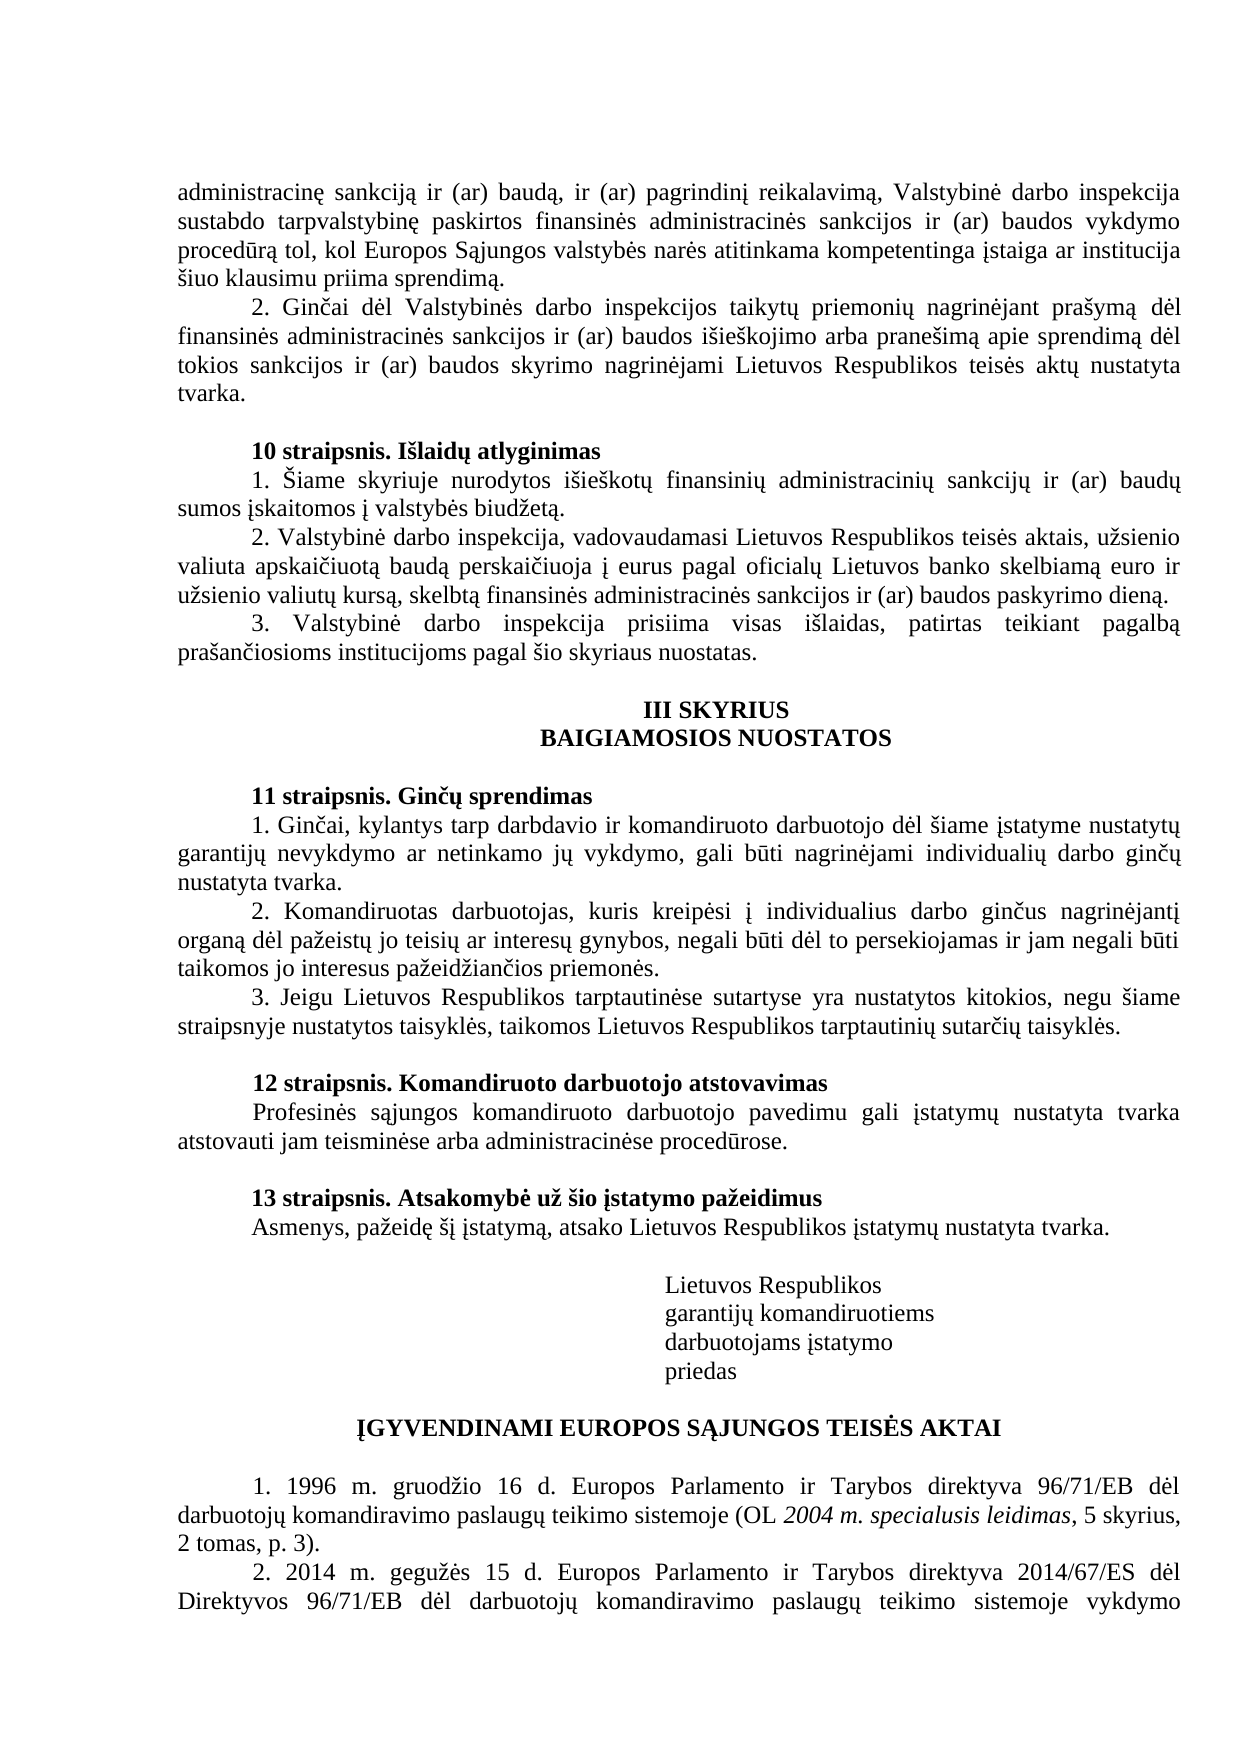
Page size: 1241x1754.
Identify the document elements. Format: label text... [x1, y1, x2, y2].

text 2. Komandiruotas darbuotojas, kuris kreipėsi į individualius darbo ginčus nagrinėjantį organą dėl pažeistų jo teisių ar interesų gynybos, negali būti dėl to persekiojamas ir jam negali būti taikomos jo interesus pažeidžiančios priemonės. [177, 896, 1181, 982]
text Profesinės sąjungos komandiruoto darbuotojo pavedimu gali įstatymų nustatyta tvarka atstovauti jam teisminėse arba administracinėse procedūrose. [177, 1097, 1181, 1155]
text Lietuvos Respublikos [177, 1270, 1181, 1298]
text 13 straipsnis. Atsakomybė už šio įstatymo pažeidimus [177, 1183, 1181, 1212]
text administracinę sankciją ir (ar) baudą, ir (ar) pagrindinį reikalavimą, Valstybinė darbo inspekcija sustabdo tarpvalstybinę paskirtos finansinės administracinės sankcijos ir (ar) baudos vykdymo procedūrą tol, kol Europos Sąjungos valstybės narės atitinkama kompetentinga įstaiga ar institucija šiuo klausimu priima sprendimą. [177, 177, 1181, 292]
text III SKYRIUS [177, 695, 1181, 723]
text Asmenys, pažeidę šį įstatymą, atsako Lietuvos Respublikos įstatymų nustatyta tvarka. [177, 1212, 1181, 1241]
text 1. Šiame skyriuje nurodytos išieškotų finansinių administracinių sankcijų ir (ar) baudų sumos įskaitomos į valstybės biudžetą. [177, 465, 1181, 522]
text garantijų komandiruotiems [177, 1298, 1181, 1327]
text 3. Jeigu Lietuvos Respublikos tarptautinėse sutartyse yra nustatytos kitokios, negu šiame straipsnyje nustatytos taisyklės, taikomos Lietuvos Respublikos tarptautinių sutarčių taisyklės. [177, 982, 1181, 1040]
text darbuotojams įstatymo [177, 1327, 1181, 1356]
text 2. Valstybinė darbo inspekcija, vadovaudamasi Lietuvos Respublikos teisės aktais, užsienio valiuta apskaičiuotą baudą perskaičiuoja į eurus pagal oficialų Lietuvos banko skelbiamą euro ir užsienio valiutų kursą, skelbtą finansinės administracinės sankcijos ir (ar) baudos paskyrimo dieną. [177, 522, 1181, 608]
text 2. 2014 m. gegužės 15 d. Europos Parlamento ir Tarybos direktyva 2014/67/ES dėl Direktyvos 96/71/EB dėl darbuotojų komandiravimo paslaugų teikimo sistemoje vykdymo [177, 1557, 1181, 1615]
text 11 straipsnis. Ginčų sprendimas [177, 781, 1181, 810]
text 12 straipsnis. Komandiruoto darbuotojo atstovavimas [177, 1068, 1181, 1097]
text BAIGIAMOSIOS NUOSTATOS [177, 723, 1181, 752]
text 1. Ginčai, kylantys tarp darbdavio ir komandiruoto darbuotojo dėl šiame įstatyme nustatytų garantijų nevykdymo ar netinkamo jų vykdymo, gali būti nagrinėjami individualių darbo ginčų nustatyta tvarka. [177, 810, 1181, 896]
text 3. Valstybinė darbo inspekcija prisiima visas išlaidas, patirtas teikiant pagalbą prašančiosioms institucijoms pagal šio skyriaus nuostatas. [177, 608, 1181, 666]
text priedas [177, 1356, 1181, 1385]
text ĮGYVENDINAMI EUROPOS SĄJUNGOS TEISĖS AKTAI [177, 1413, 1181, 1442]
text 2. Ginčai dėl Valstybinės darbo inspekcijos taikytų priemonių nagrinėjant prašymą dėl finansinės administracinės sankcijos ir (ar) baudos išieškojimo arba pranešimą apie sprendimą dėl tokios sankcijos ir (ar) baudos skyrimo nagrinėjami Lietuvos Respublikos teisės aktų nustatyta tvarka. [177, 292, 1181, 407]
text 1. 1996 m. gruodžio 16 d. Europos Parlamento ir Tarybos direktyva 96/71/EB dėl darbuotojų komandiravimo paslaugų teikimo sistemoje (OL 2004 m. specialusis leidimas, 5 skyrius, 2 tomas, p. 3). [177, 1471, 1181, 1557]
text 10 straipsnis. Išlaidų atlyginimas [177, 436, 1181, 465]
